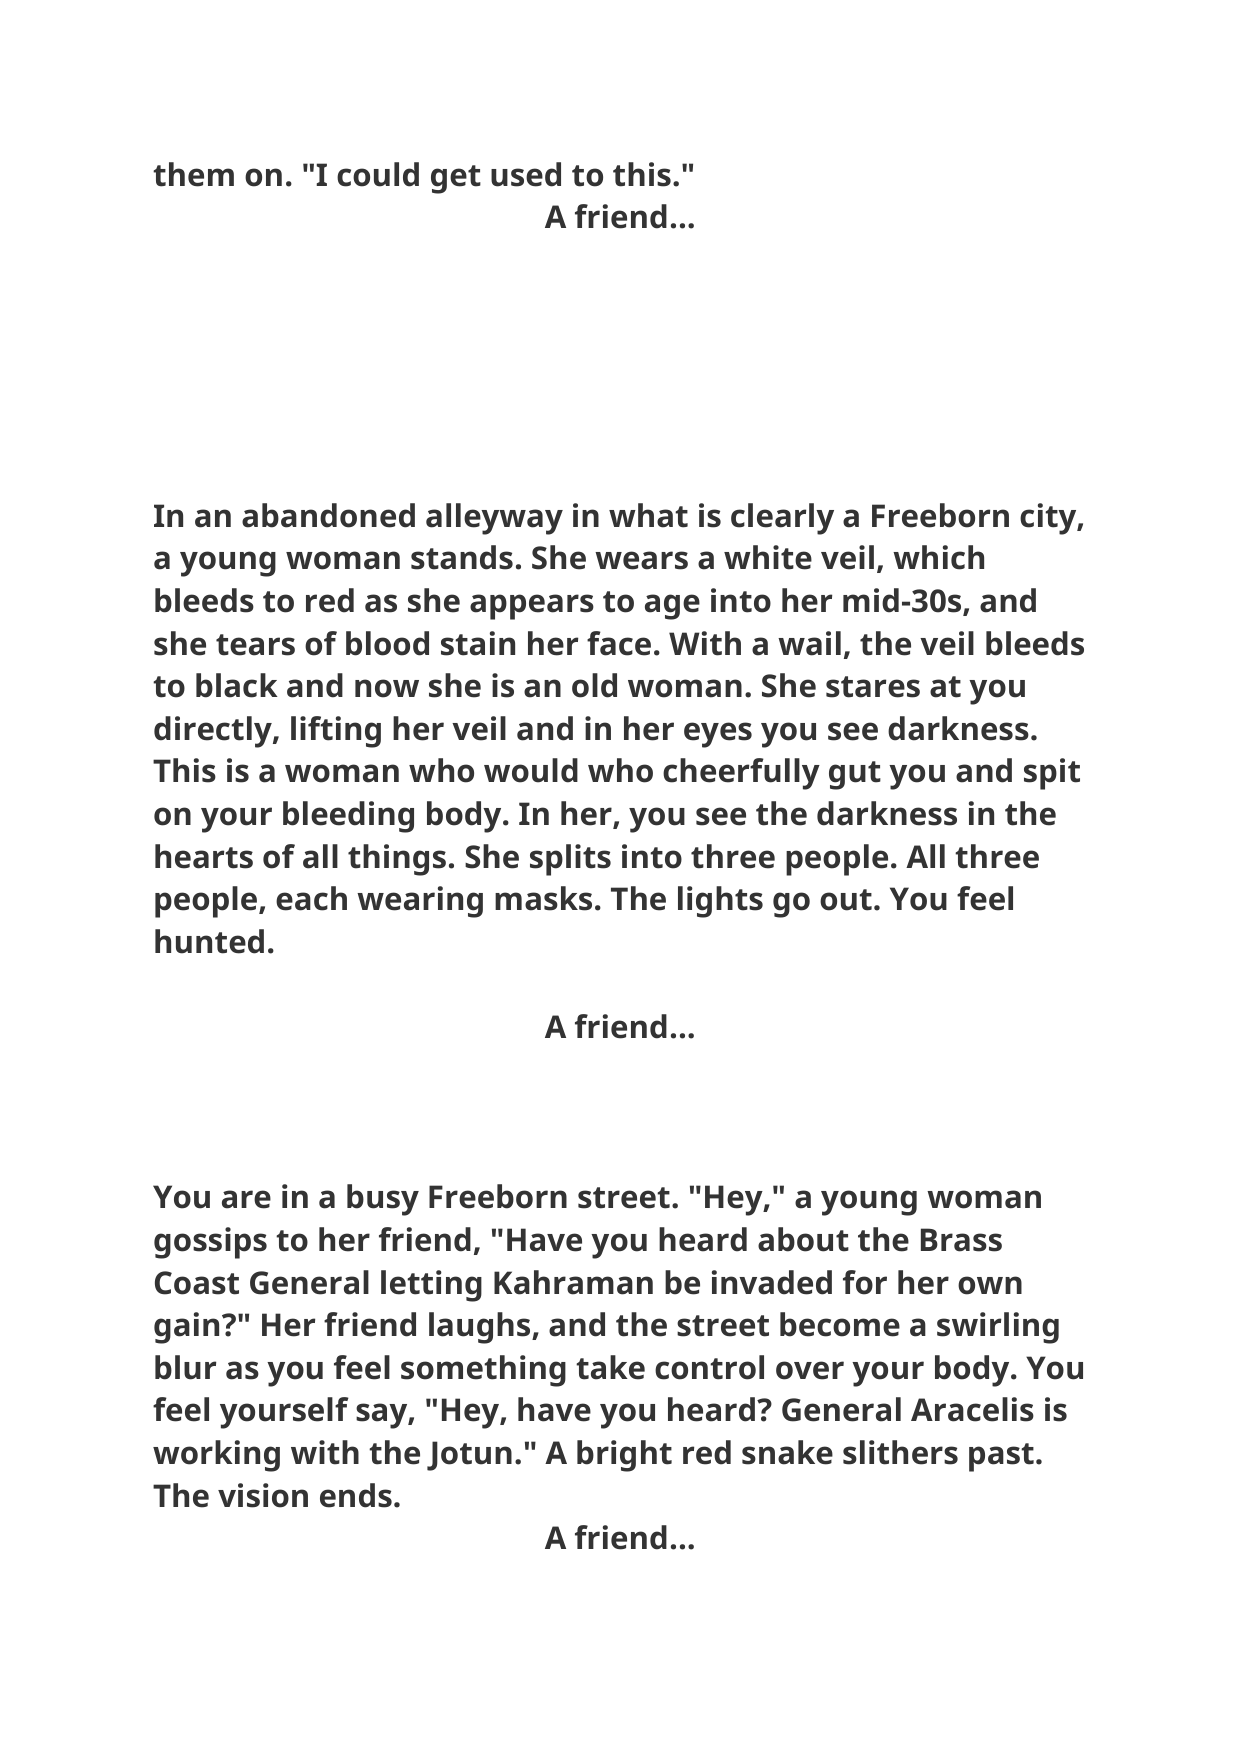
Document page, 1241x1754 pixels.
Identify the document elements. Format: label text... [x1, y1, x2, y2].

table_header them on. "I could get used to this." A friend... In an abandoned alleyway in what is clearly a Freeborn city, a young woman stands. She wears a white veil, which bleeds to red as she appears to age into her mid-30s, and she tears of blood stain her face. With a wail, the veil bleeds to black and now she is an old woman. She stares at you directly, lifting her veil and in her eyes you see darkness. This is a woman who would who cheerfully gut you and spit on your bleeding body. In her, you see the darkness in the hearts of all things. She splits into three people. All three people, each wearing masks. The lights go out. You feel hunted. A friend... You are in a busy Freeborn street. "Hey," a young woman gossips to her friend, "Have you heard about the Brass Coast General letting Kahraman be invaded for her own gain?" Her friend laughs, and the street become a swirling blur as you feel something take control over your body. You feel yourself say, "Hey, have you heard? General Aracelis is working with the Jotun." A bright red snake slithers past. The vision ends. A friend... [150, 150, 1090, 1562]
